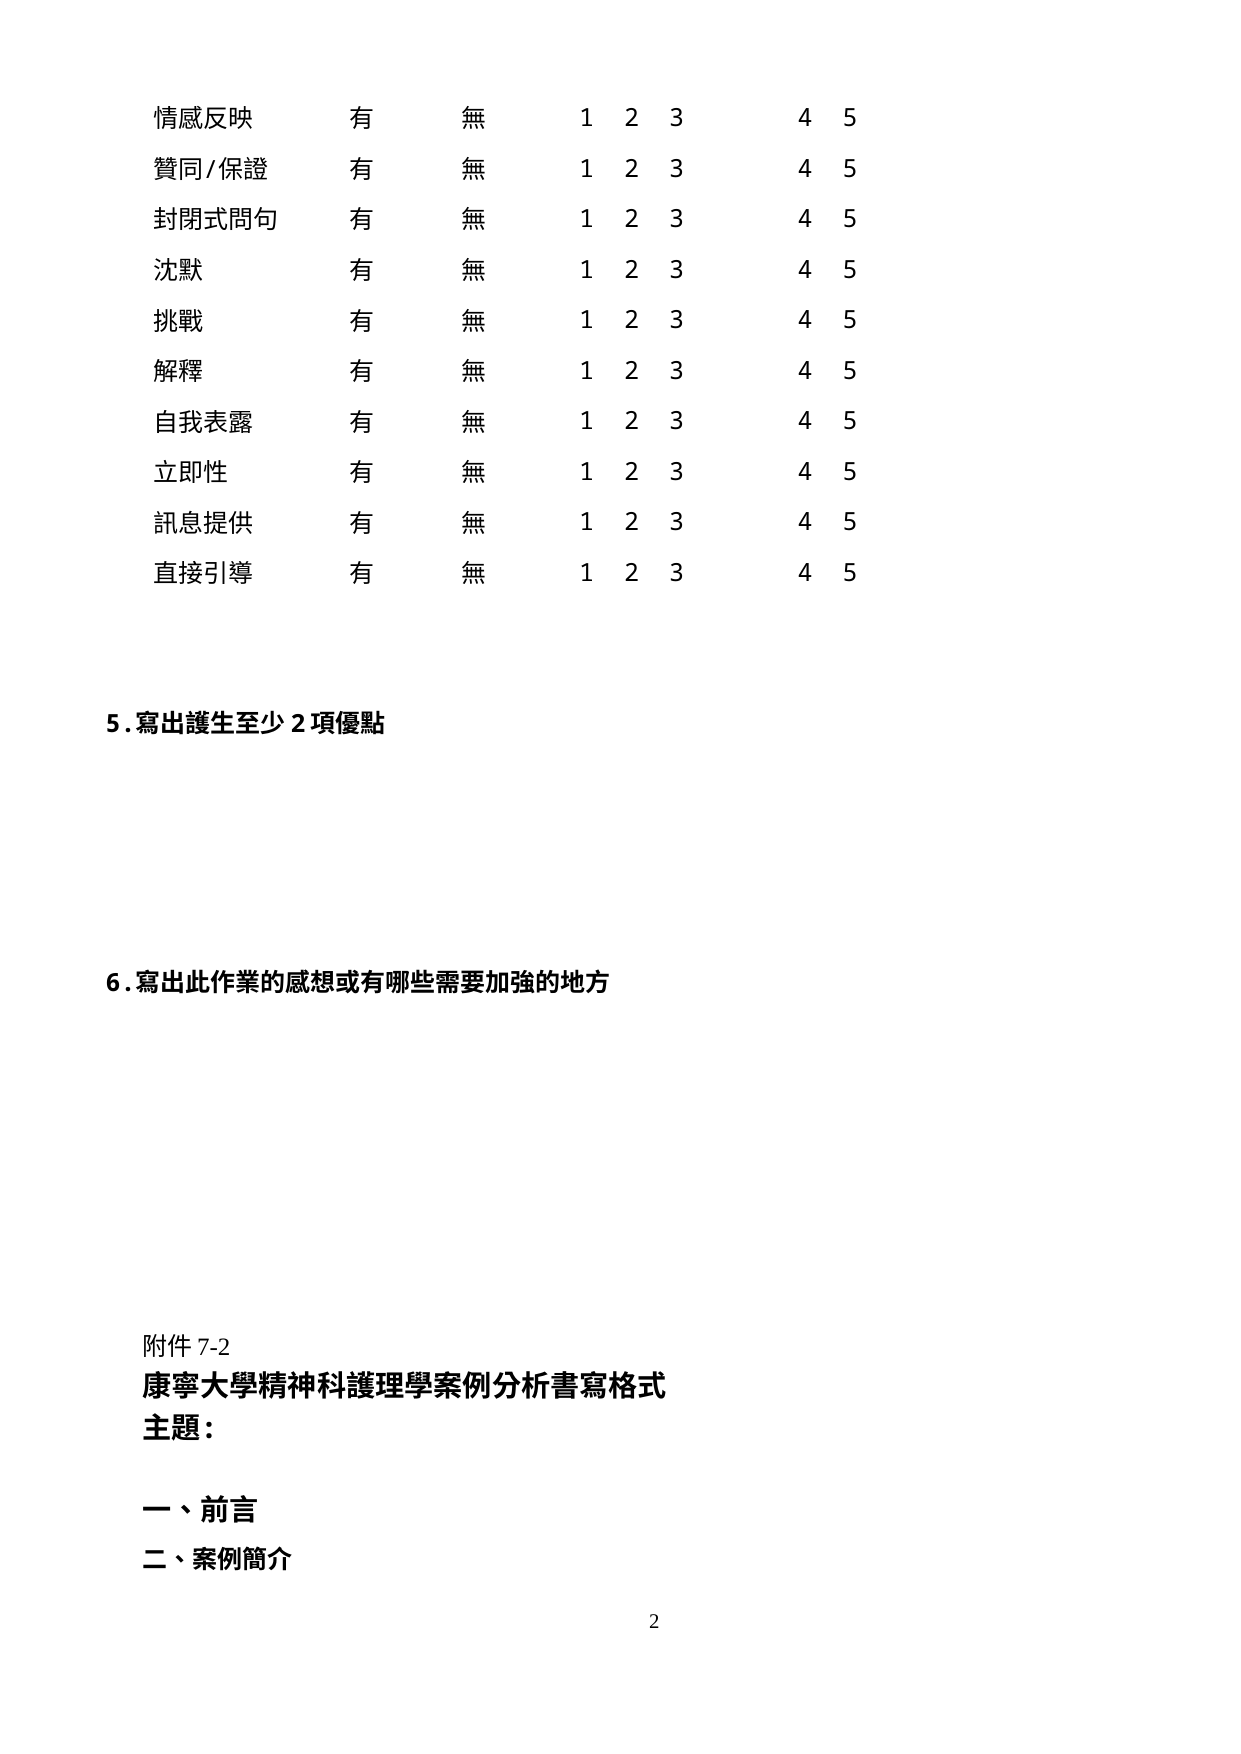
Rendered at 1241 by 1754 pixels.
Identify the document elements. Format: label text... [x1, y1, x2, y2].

table_cell 1 2 3 [534, 99, 729, 149]
table_cell 有 無 [338, 453, 533, 503]
table_cell 贊同/保證 [142, 149, 338, 200]
text 主題: [142, 1405, 1167, 1447]
table_cell [925, 200, 1121, 250]
table_cell 情感反映 [142, 99, 338, 149]
table_cell 4 5 [729, 301, 925, 351]
table_cell 立即性 [142, 453, 338, 503]
table_cell 4 5 [729, 351, 925, 402]
table_cell 直接引導 [142, 554, 338, 604]
table_cell 1 2 3 [534, 149, 729, 200]
table_cell [338, 604, 533, 652]
table_cell 1 2 3 [534, 453, 729, 503]
table_cell 有 無 [338, 503, 533, 553]
table_cell [925, 604, 1121, 652]
table_cell 1 2 3 [534, 503, 729, 553]
text 一、前言 [142, 1487, 1167, 1529]
table_cell [925, 99, 1121, 149]
table_cell 有 無 [338, 250, 533, 301]
table_cell [925, 453, 1121, 503]
table_cell 有 無 [338, 200, 533, 250]
table_cell 4 5 [729, 149, 925, 200]
table_cell [142, 604, 338, 652]
text 5.寫出護生至少2項優點 [105, 703, 1167, 740]
table_cell 4 5 [729, 250, 925, 301]
table_cell 解釋 [142, 351, 338, 402]
table_cell [925, 554, 1121, 604]
table_cell [925, 250, 1121, 301]
table_cell [729, 604, 925, 652]
table_cell 沈默 [142, 250, 338, 301]
table_cell [534, 604, 729, 652]
table_cell 1 2 3 [534, 200, 729, 250]
table_cell 1 2 3 [534, 351, 729, 402]
text 康寧大學精神科護理學案例分析書寫格式 [142, 1362, 1167, 1405]
table_cell [925, 301, 1121, 351]
text 6.寫出此作業的感想或有哪些需要加強的地方 [105, 962, 1167, 998]
table_cell 有 無 [338, 149, 533, 200]
table_cell [925, 503, 1121, 553]
table_cell [925, 402, 1121, 452]
table_cell 有 無 [338, 351, 533, 402]
table_cell [925, 149, 1121, 200]
table_cell 自我表露 [142, 402, 338, 452]
table_cell 訊息提供 [142, 503, 338, 553]
table_cell 4 5 [729, 554, 925, 604]
table_cell 4 5 [729, 200, 925, 250]
table_cell 封閉式問句 [142, 200, 338, 250]
table_cell 1 2 3 [534, 250, 729, 301]
table_cell 1 2 3 [534, 554, 729, 604]
table_cell 挑戰 [142, 301, 338, 351]
table_cell 有 無 [338, 301, 533, 351]
table_cell 4 5 [729, 503, 925, 553]
table_cell 有 無 [338, 99, 533, 149]
text 二、案例簡介 [142, 1539, 1167, 1576]
table_cell 1 2 3 [534, 402, 729, 452]
table_cell 4 5 [729, 453, 925, 503]
table_cell 4 5 [729, 402, 925, 452]
table_cell [925, 351, 1121, 402]
table_cell 1 2 3 [534, 301, 729, 351]
text 附件7-2 [142, 1326, 1167, 1362]
table_cell 4 5 [729, 99, 925, 149]
table_cell 有 無 [338, 554, 533, 604]
table_cell 有 無 [338, 402, 533, 452]
